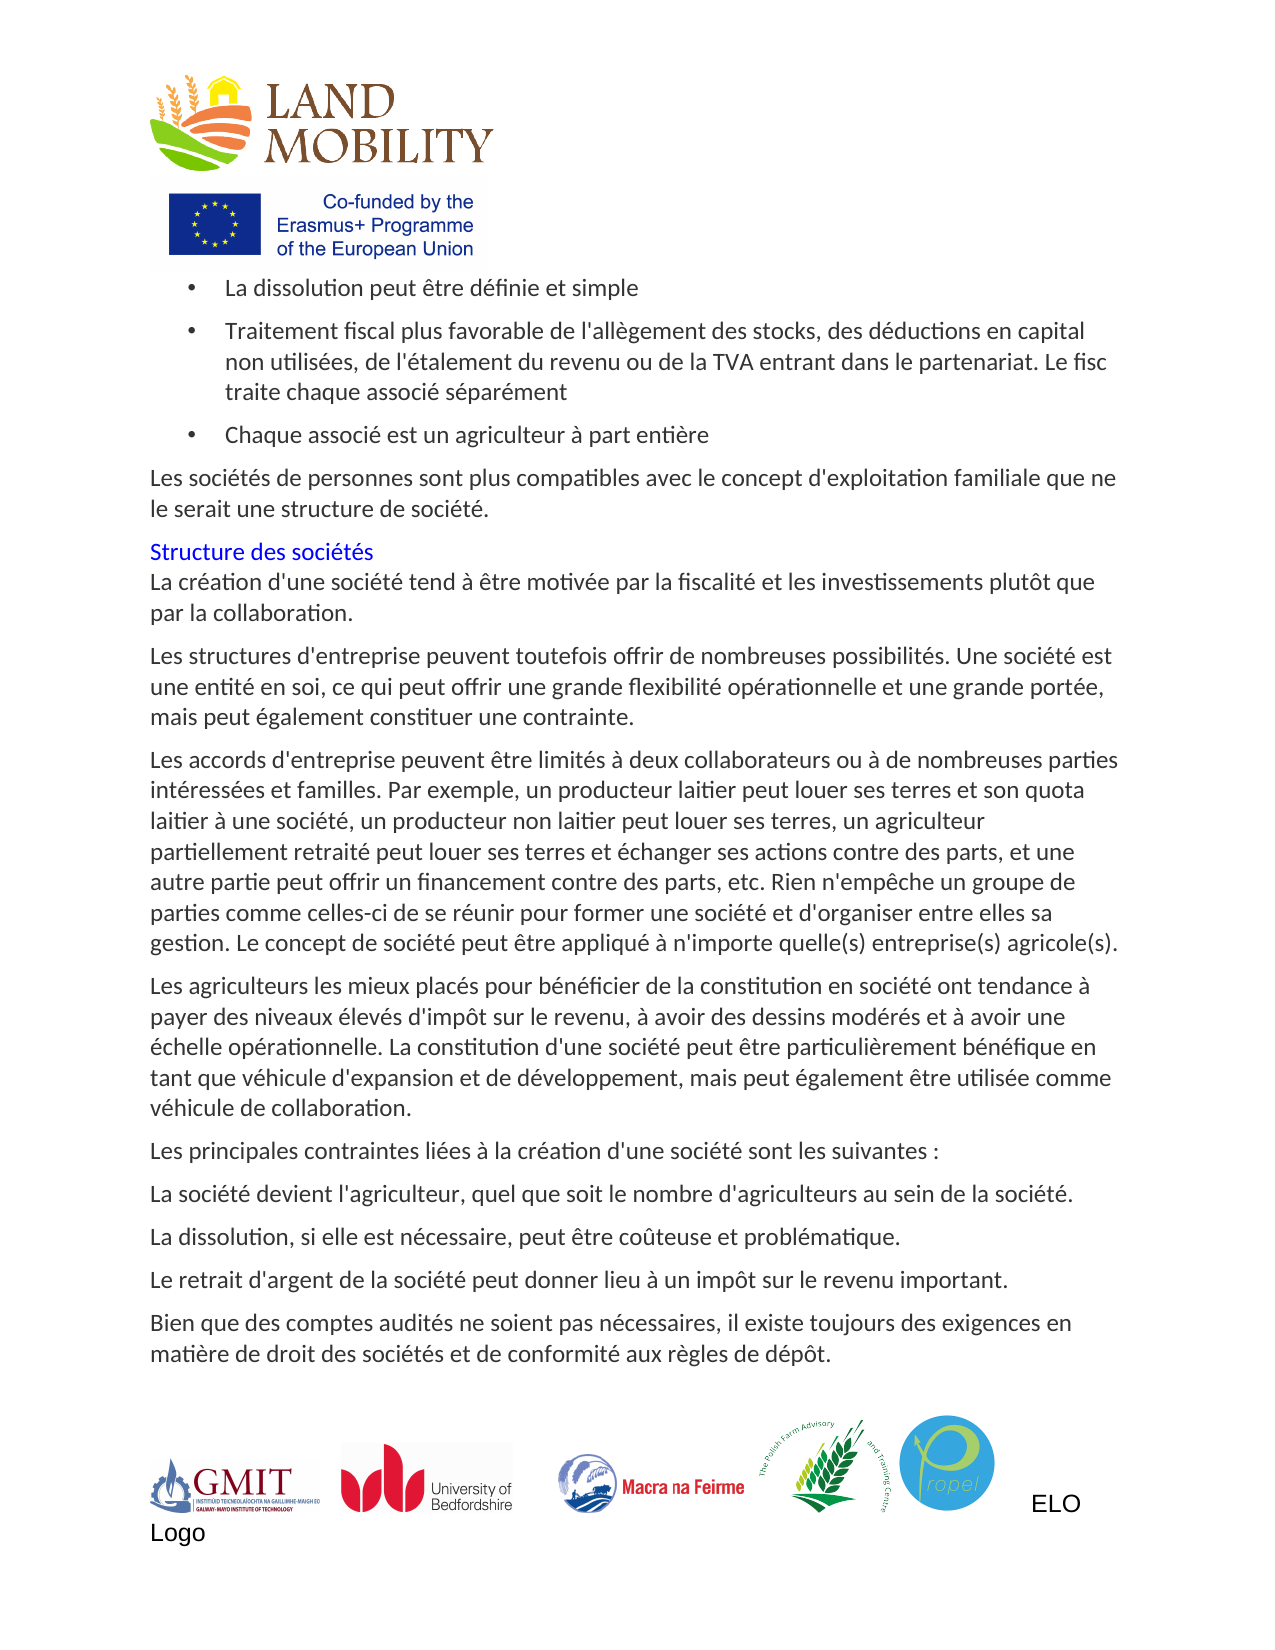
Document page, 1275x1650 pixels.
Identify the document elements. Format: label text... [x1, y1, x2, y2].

picture [554, 1454, 746, 1513]
picture [897, 1413, 997, 1513]
text La société devient l'agriculteur, quel que soit le nombre d'agriculteurs au sein de la société. [150, 1178, 1125, 1209]
picture [150, 75, 494, 171]
text Bien que des comptes audités ne soient pas nécessaires, il existe toujours des exigences en matière de droit des sociétés et de conformité aux règles de dépôt. [150, 1307, 1125, 1368]
text Les agriculteurs les mieux placés pour bénéficier de la constitution en société ont tendance à payer des niveaux élevés d'impôt sur le revenu, à avoir des dessins modérés et à avoir une échelle opérationnelle. La constitution d'une société peut être particulièrement bénéfique en tant que véhicule d'expansion et de développement, mais peut également être utilisée comme véhicule de collaboration. [150, 970, 1125, 1123]
text Le retrait d'argent de la société peut donner lieu à un impôt sur le revenu important. [150, 1264, 1125, 1295]
list Traitement fiscal plus favorable de l'allègement des stocks, des déductions en capital non utilisées, de l'étalement du revenu ou de la TVA entrant dans le partenariat. Le fisc traite chaque associé séparément [187, 315, 1125, 407]
picture [759, 1420, 891, 1513]
text Les accords d'entreprise peuvent être limités à deux collaborateurs ou à de nombreuses parties intéressées et familles. Par exemple, un producteur laitier peut louer ses terres et son quota laitier à une société, un producteur non laitier peut louer ses terres, un agriculteur partiellement retraité peut louer ses terres et échanger ses actions contre des parts, et une autre partie peut offrir un financement contre des parts, etc. Rien n'empêche un groupe de parties comme celles-ci de se réunir pour former une société et d'organiser entre elles sa gestion. Le concept de société peut être appliqué à n'importe quelle(s) entreprise(s) agricole(s). [150, 744, 1125, 958]
text Les structures d'entreprise peuvent toutefois offrir de nombreuses possibilités. Une société est une entité en soi, ce qui peut offrir une grande flexibilité opérationnelle et une grande portée, mais peut également constituer une contrainte. [150, 640, 1125, 732]
text Les principales contraintes liées à la création d'une société sont les suivantes : [150, 1135, 1125, 1166]
text La création d'une société tend à être motivée par la fiscalité et les investissements plutôt que par la collaboration. [150, 567, 1125, 628]
list La dissolution peut être définie et simple [187, 272, 1125, 303]
text La dissolution, si elle est nécessaire, peut être coûteuse et problématique. [150, 1221, 1125, 1252]
list Chaque associé est un agriculteur à part entière [187, 419, 1125, 450]
subtitle Structure des sociétés [150, 536, 1125, 567]
picture [340, 1443, 513, 1513]
text Les sociétés de personnes sont plus compatibles avec le concept d'exploitation familiale que ne le serait une structure de société. [150, 462, 1125, 523]
picture [150, 1458, 320, 1513]
picture [150, 176, 489, 273]
